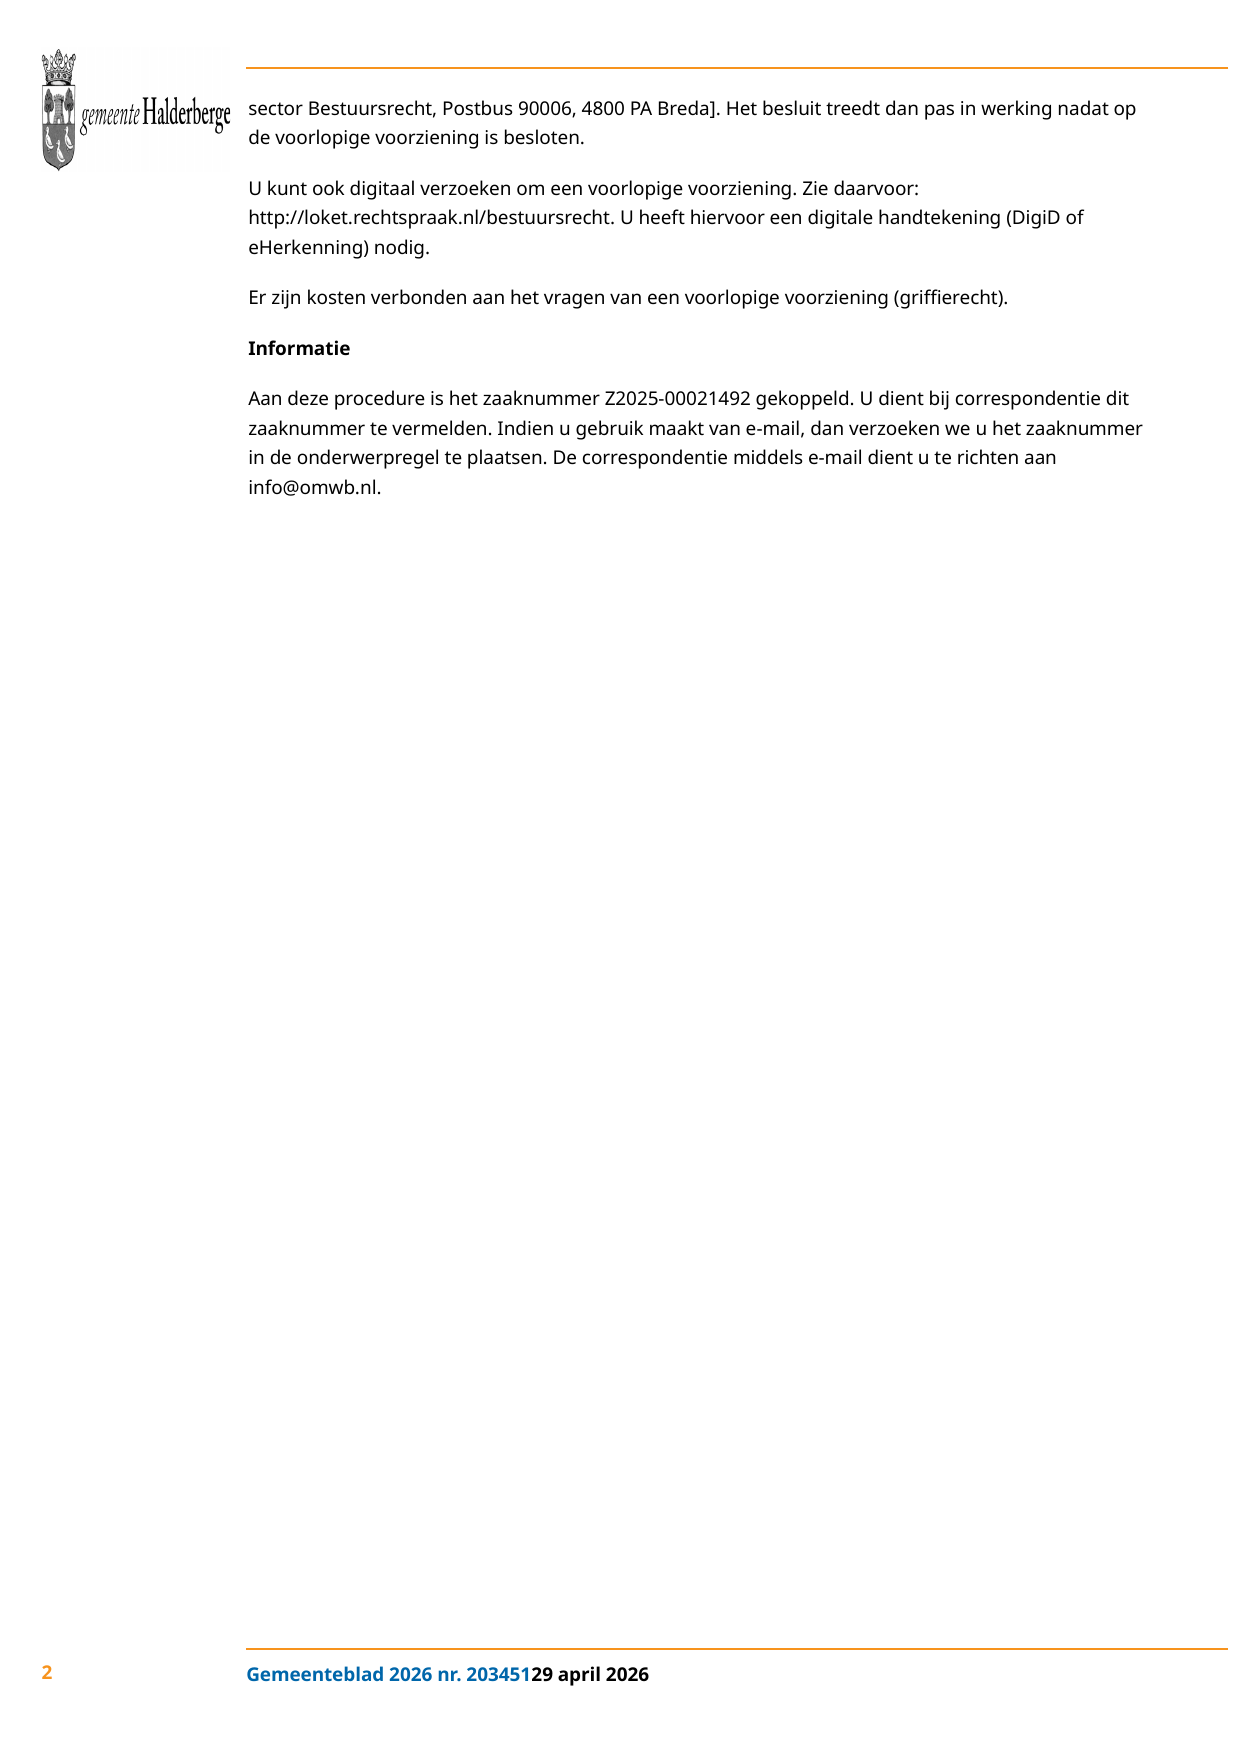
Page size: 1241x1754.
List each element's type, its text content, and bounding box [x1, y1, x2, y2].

text Aan deze procedure is het zaaknummer Z2025-00021492 gekoppeld. U dient bij correspondentie dit zaaknummer te vermelden. Indien u gebruik maakt van e-mail, dan verzoeken we u het zaaknummer in de onderwerpregel te plaatsen. De correspondentie middels e-mail dient u te richten aan info@omwb.nl. [248, 385, 1152, 500]
text Informatie [248, 335, 1152, 361]
text Er zijn kosten verbonden aan het vragen van een voorlopige voorziening (griffierecht). [248, 284, 1152, 310]
picture [41, 47, 231, 172]
text U kunt ook digitaal verzoeken om een voorlopige voorziening. Zie daarvoor: http://loket.rechtspraak.nl/bestuursrecht. U heeft hiervoor een digitale handtekening (DigiD of eHerkenning) nodig. [248, 175, 1152, 260]
text sector Bestuursrecht, Postbus 90006, 4800 PA Breda]. Het besluit treedt dan pas in werking nadat op de voorlopige voorziening is besloten. [248, 95, 1152, 150]
